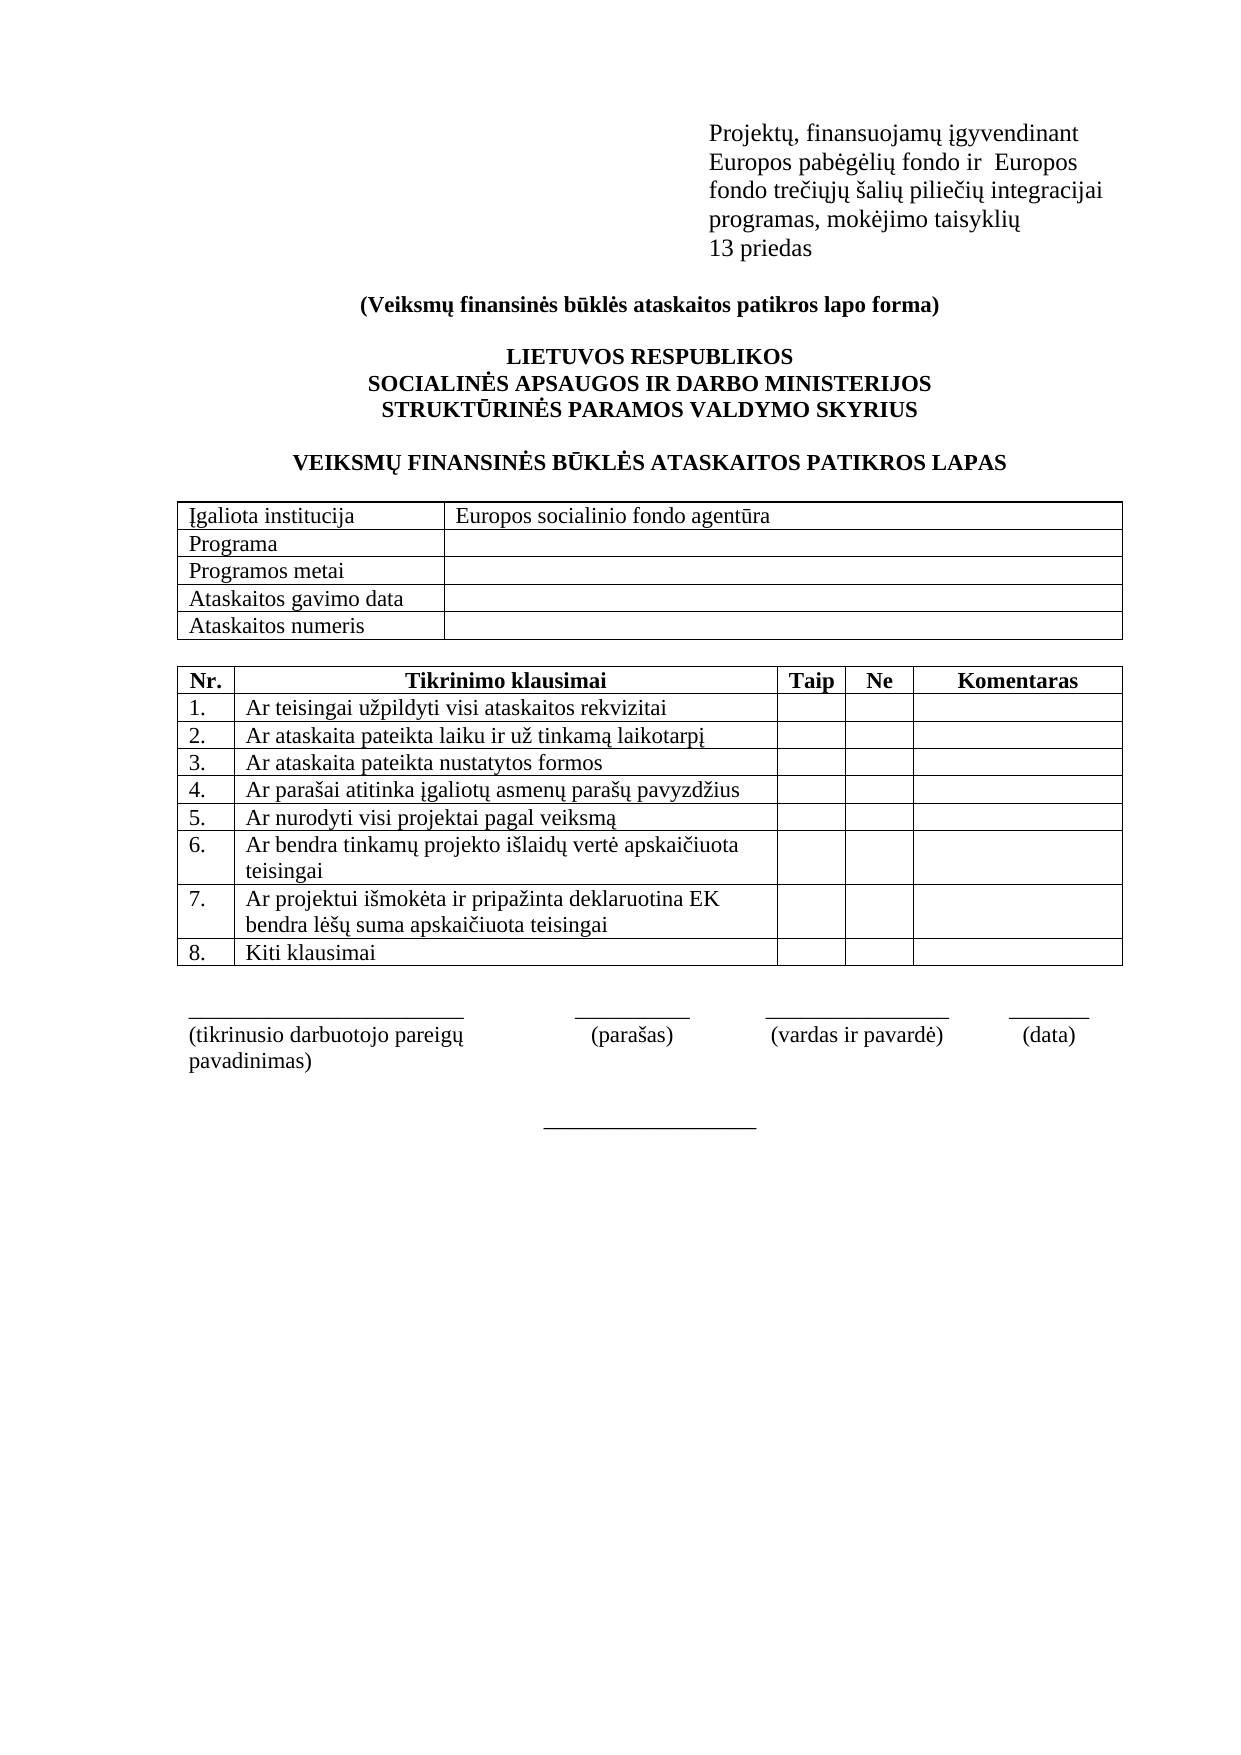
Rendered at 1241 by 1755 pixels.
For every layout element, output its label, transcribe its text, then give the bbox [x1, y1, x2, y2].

table_cell [914, 776, 1122, 803]
table_cell [846, 939, 913, 965]
table_cell Ar bendra tinkamų projekto išlaidų vertė apskaičiuota teisingai [235, 831, 777, 884]
table_cell [914, 694, 1122, 721]
table_cell [914, 722, 1122, 748]
table_cell Programa [178, 530, 444, 556]
table_cell [914, 804, 1122, 830]
text programas, mokėjimo taisyklių [709, 204, 1122, 233]
table_cell 4. [178, 776, 234, 803]
table_cell [778, 694, 845, 721]
table_cell [445, 557, 1122, 584]
table_cell Ar ataskaita pateikta nustatytos formos [235, 749, 777, 775]
table_cell 6. [178, 831, 234, 884]
table_cell [846, 885, 913, 938]
table_header ________________ (vardas ir pavardė) [739, 995, 976, 1074]
table_cell Programos metai [178, 557, 444, 584]
table_cell Ar nurodyti visi projektai pagal veiksmą [235, 804, 777, 830]
text SOCIALINĖS APSAUGOS IR DARBO MINISTERIJOS [177, 370, 1122, 396]
table_cell [846, 694, 913, 721]
table_cell [445, 530, 1122, 556]
table_cell Ar parašai atitinka įgaliotų asmenų parašų pavyzdžius [235, 776, 777, 803]
table_cell 8. [178, 939, 234, 965]
table_cell [846, 722, 913, 748]
text LIETUVOS RESPUBLIKOS [177, 343, 1122, 370]
table_cell [778, 804, 845, 830]
table_header __________ (parašas) [526, 995, 738, 1074]
text (Veiksmų finansinės būklės ataskaitos patikros lapo forma) [177, 291, 1122, 317]
table_cell 3. [178, 749, 234, 775]
table_cell [846, 749, 913, 775]
table_header Įgaliota institucija [178, 503, 444, 529]
table_cell [778, 722, 845, 748]
text fondo trečiųjų šalių piliečių integracijai [709, 176, 1122, 204]
table_cell [778, 749, 845, 775]
table_cell [846, 776, 913, 803]
table_cell Ar teisingai užpildyti visi ataskaitos rekvizitai [235, 694, 777, 721]
table_header Europos socialinio fondo agentūra [445, 503, 1122, 529]
table_cell [445, 585, 1122, 611]
table_cell [846, 831, 913, 884]
table_cell [914, 831, 1122, 884]
table_cell 2. [178, 722, 234, 748]
table_cell Kiti klausimai [235, 939, 777, 965]
table_cell Ar projektui išmokėta ir pripažinta deklaruotina EK bendra lėšų suma apskaičiuota teisingai [235, 885, 777, 938]
table_header Komentaras [914, 667, 1122, 693]
table_cell [914, 885, 1122, 938]
table_cell [778, 885, 845, 938]
text _________________ [177, 1103, 1122, 1131]
table_header Nr. [178, 667, 234, 693]
table_cell Ar ataskaita pateikta laiku ir už tinkamą laikotarpį [235, 722, 777, 748]
table_cell Ataskaitos gavimo data [178, 585, 444, 611]
table_cell [445, 612, 1122, 638]
text VEIKSMŲ FINANSINĖS BŪKLĖS ATASKAITOS PATIKROS LAPAS [177, 449, 1122, 475]
table_header _______ (data) [976, 995, 1122, 1074]
table_header Taip [778, 667, 845, 693]
table_header ________________________ (tikrinusio darbuotojo pareigų pavadinimas) [177, 995, 526, 1074]
table_cell [914, 939, 1122, 965]
text 13 priedas [177, 233, 1122, 262]
text Europos pabėgėlių fondo ir Europos [709, 147, 1122, 176]
table_cell [914, 749, 1122, 775]
text Projektų, finansuojamų įgyvendinant [709, 118, 1122, 147]
table_cell [778, 831, 845, 884]
table_header Tikrinimo klausimai [235, 667, 777, 693]
table_cell [846, 804, 913, 830]
table_cell 5. [178, 804, 234, 830]
text STRUKTŪRINĖS PARAMOS VALDYMO SKYRIUS [177, 396, 1122, 422]
table_cell [778, 776, 845, 803]
table_cell Ataskaitos numeris [178, 612, 444, 638]
table_cell 7. [178, 885, 234, 938]
table_header Ne [846, 667, 913, 693]
table_cell [778, 939, 845, 965]
table_cell 1. [178, 694, 234, 721]
